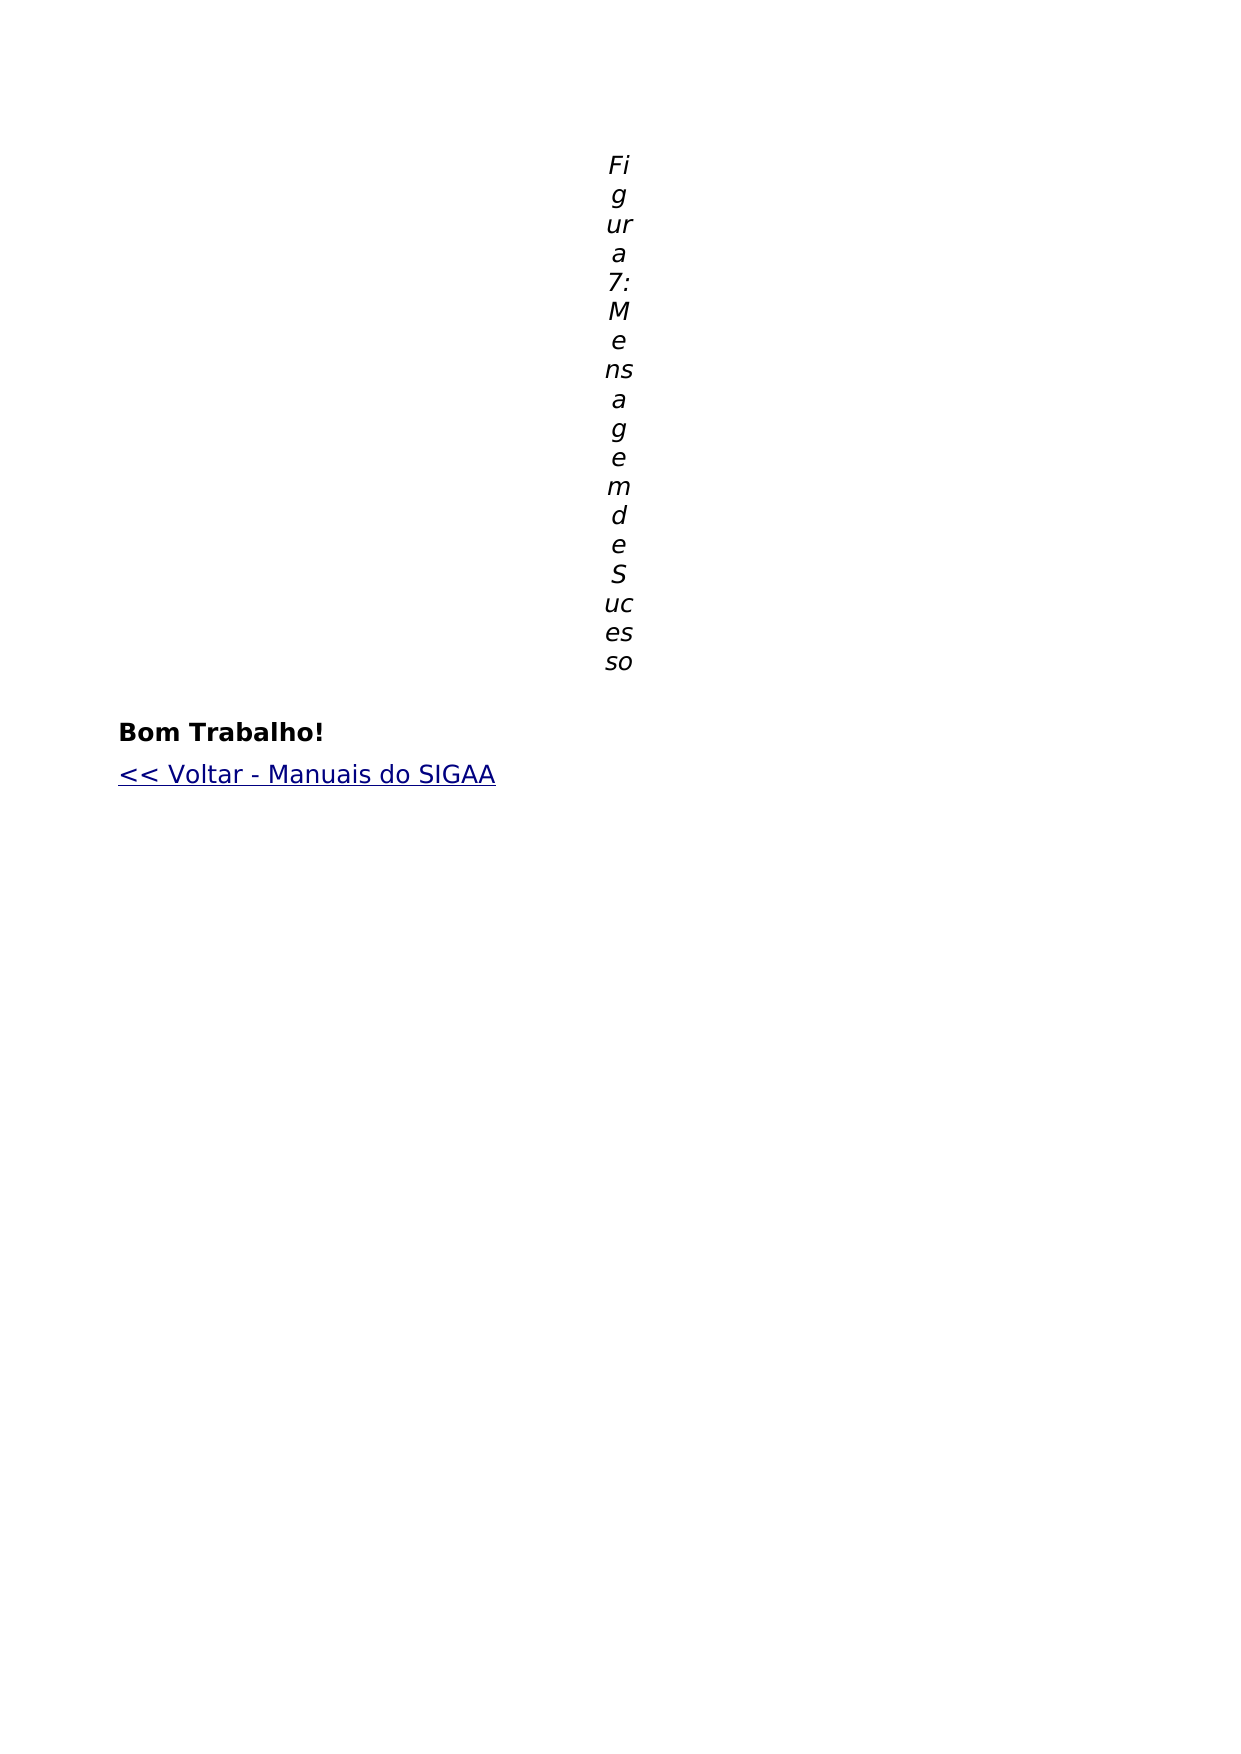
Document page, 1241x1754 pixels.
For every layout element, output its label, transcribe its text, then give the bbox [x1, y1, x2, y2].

text Figura 7: Mensagem de Sucesso [603, 131, 637, 677]
text << Voltar - Manuais do SIGAA [118, 760, 1122, 789]
text Bom Trabalho! [118, 718, 1122, 747]
